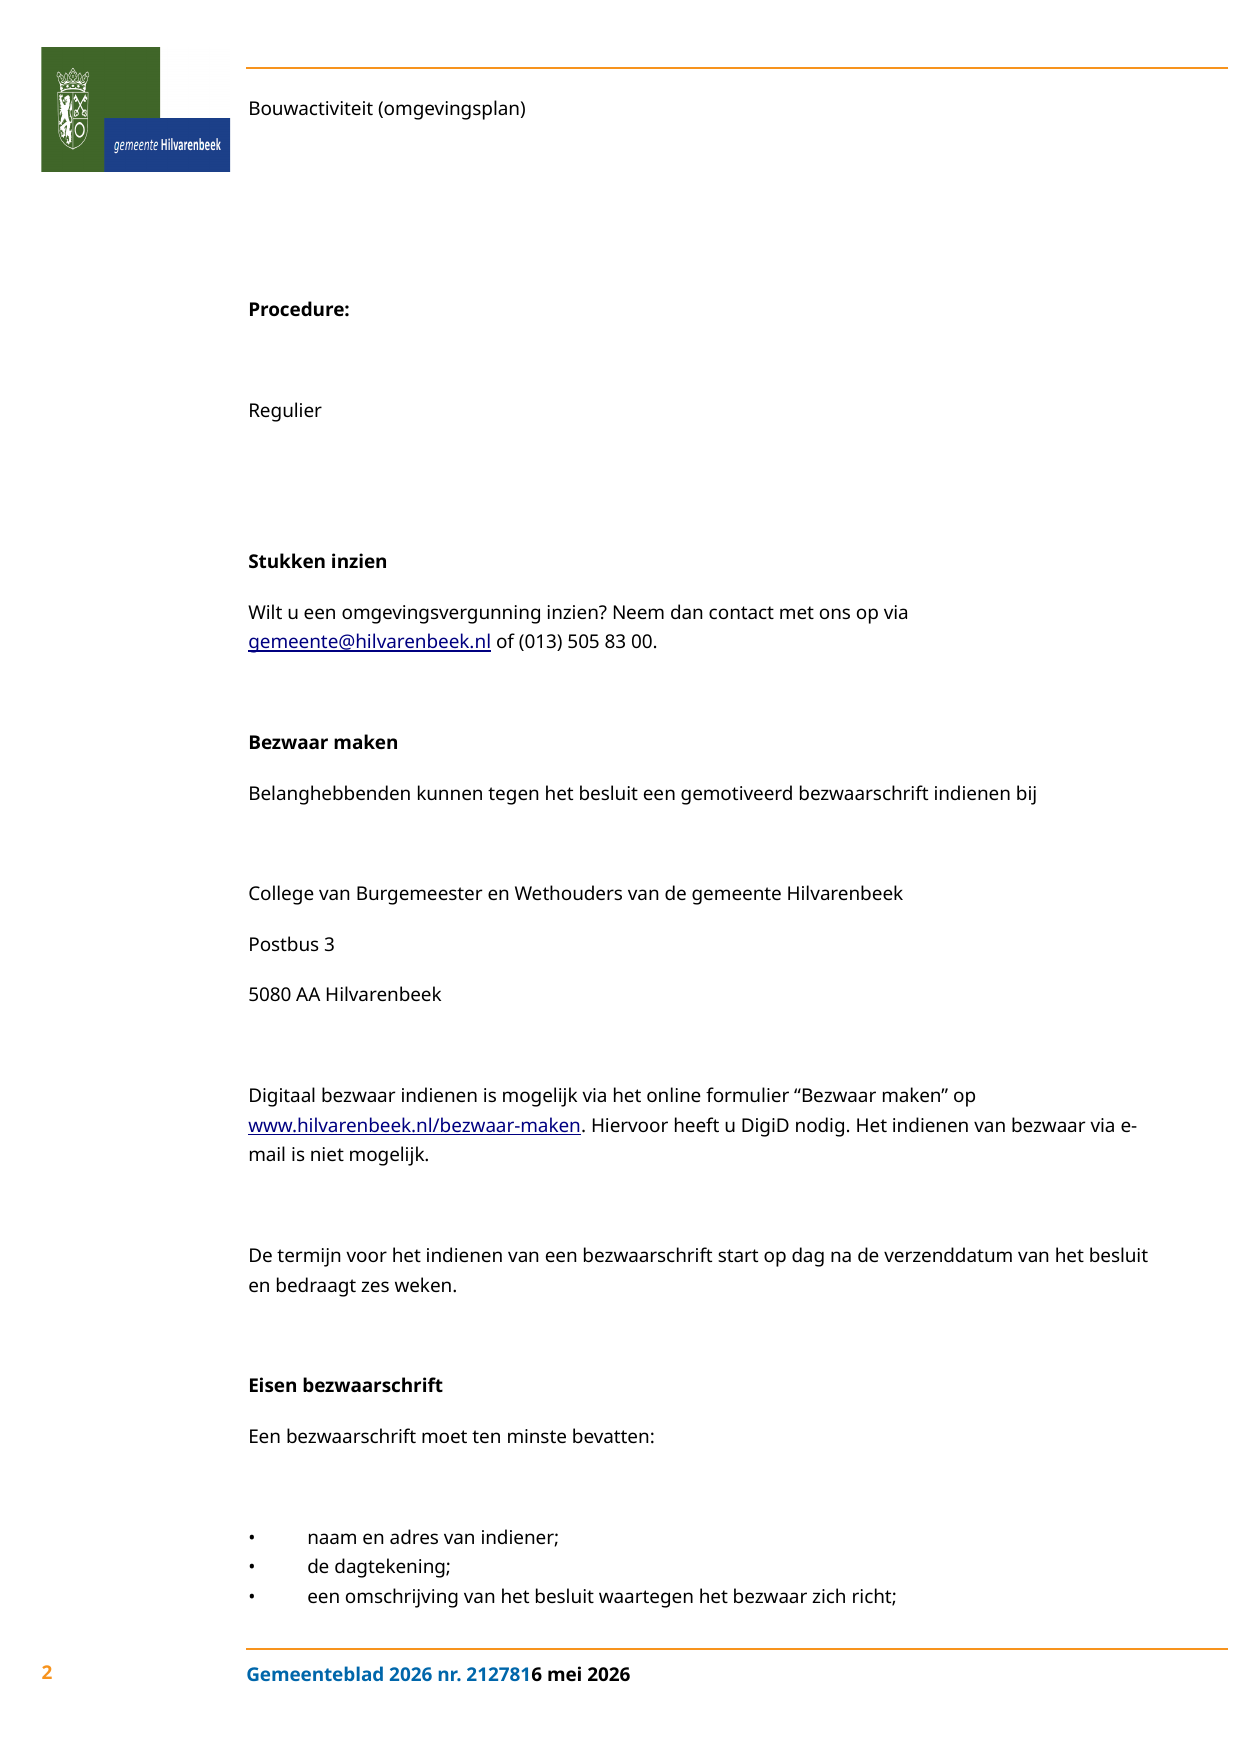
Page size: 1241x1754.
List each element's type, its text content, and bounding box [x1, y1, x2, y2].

text Belanghebbenden kunnen tegen het besluit een gemotiveerd bezwaarschrift indienen bij [248, 780, 1152, 806]
text Stukken inzien [248, 548, 1152, 574]
text Regulier [248, 397, 1152, 423]
text Bezwaar maken [248, 729, 1152, 755]
text De termijn voor het indienen van een bezwaarschrift start op dag na de verzenddatum van het besluit en bedraagt zes weken. [248, 1242, 1152, 1298]
text Procedure: [248, 296, 1152, 322]
text Eisen bezwaarschrift [248, 1373, 1152, 1398]
text 5080 AA Hilvarenbeek [248, 981, 1152, 1007]
picture [41, 47, 231, 172]
text College van Burgemeester en Wethouders van de gemeente Hilvarenbeek [248, 881, 1152, 906]
text Wilt u een omgevingsvergunning inzien? Neem dan contact met ons op via gemeente@hilvarenbeek.nl of (013) 505 83 00. [248, 599, 1152, 654]
list een omschrijving van het besluit waartegen het bezwaar zich richt; [248, 1583, 1152, 1609]
list de dagtekening; [248, 1553, 1152, 1579]
text Een bezwaarschrift moet ten minste bevatten: [248, 1423, 1152, 1449]
text Bouwactiviteit (omgevingsplan) [248, 95, 1152, 121]
list naam en adres van indiener; [248, 1524, 1152, 1550]
text Postbus 3 [248, 931, 1152, 957]
text Digitaal bezwaar indienen is mogelijk via het online formulier “Bezwaar maken” op www.hilvarenbeek.nl/bezwaar-maken. Hiervoor heeft u DigiD nodig. Het indienen van bezwaar via e-mail is niet mogelijk. [248, 1082, 1152, 1167]
